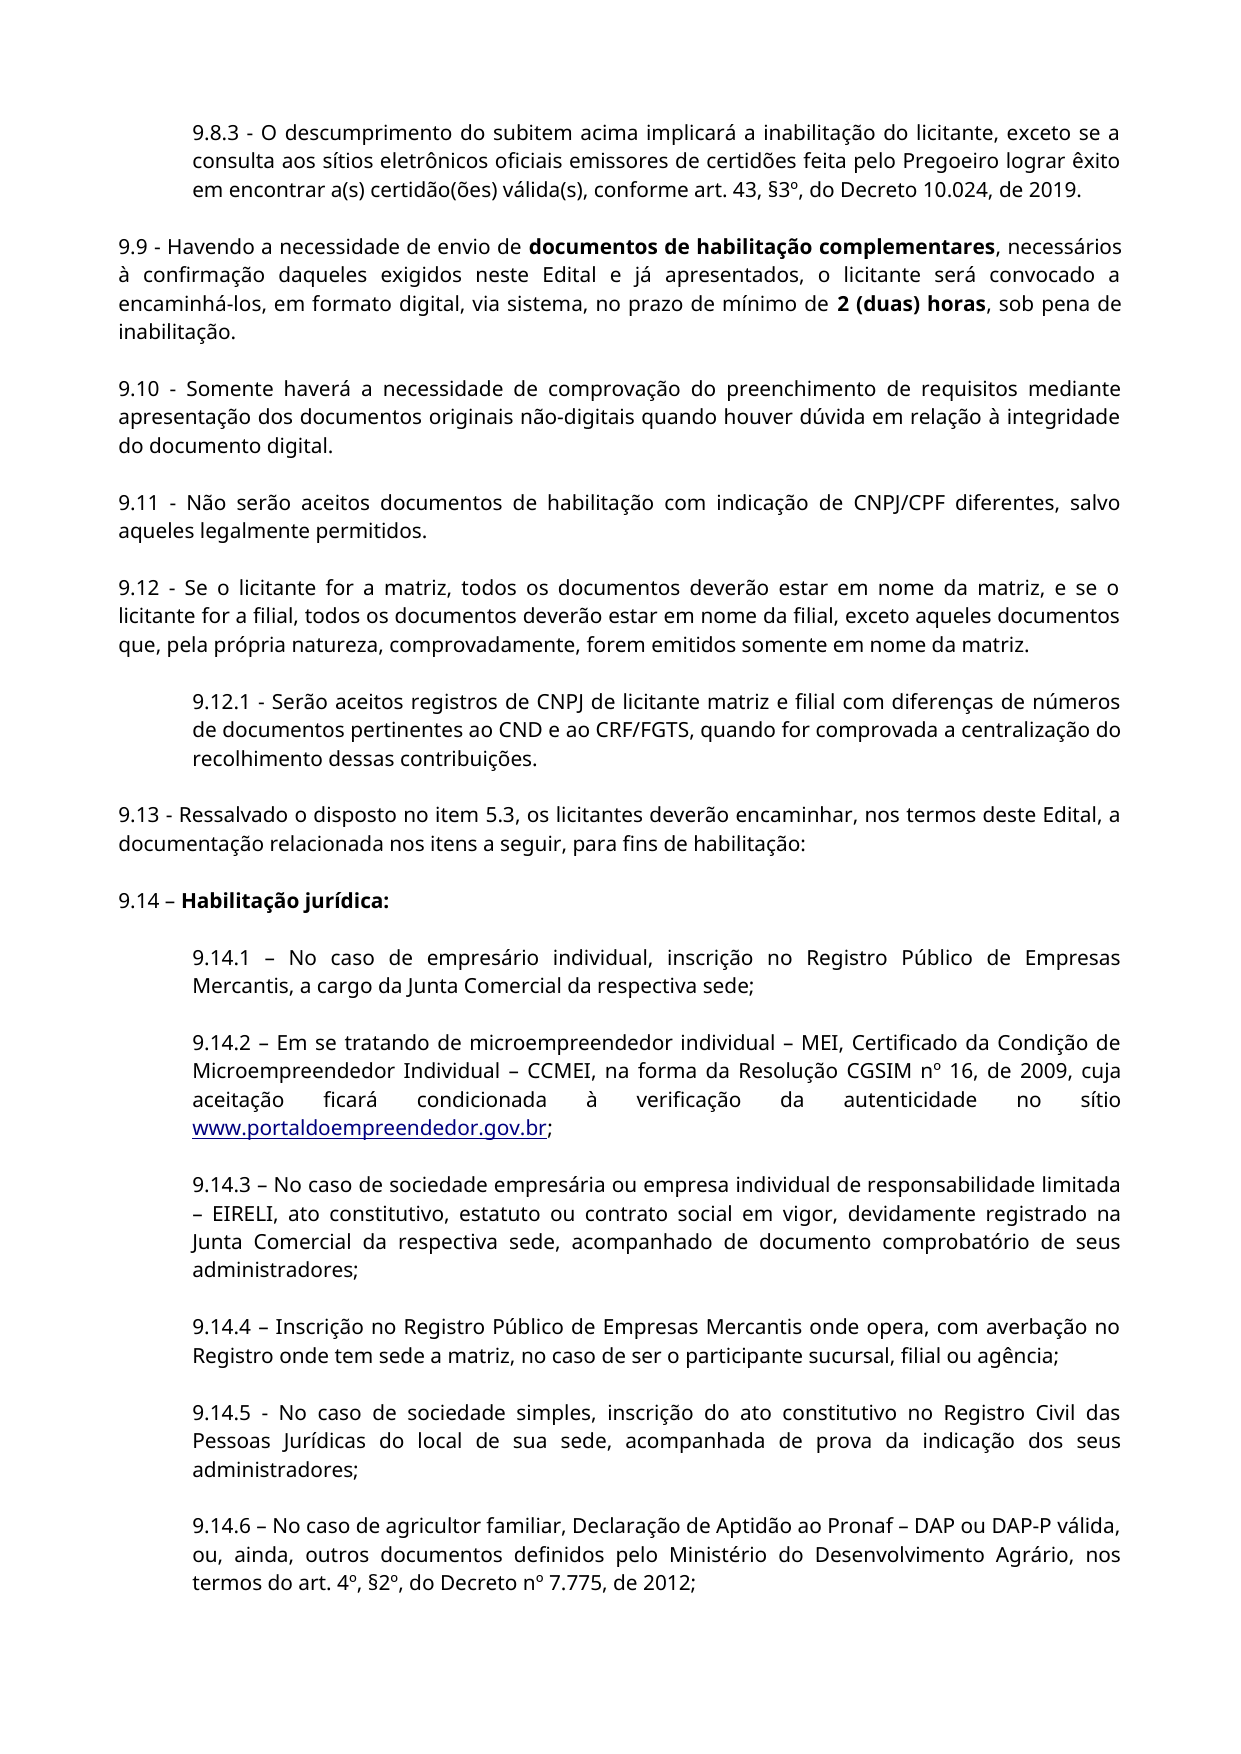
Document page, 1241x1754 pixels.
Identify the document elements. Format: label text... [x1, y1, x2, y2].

list 9.9 - Havendo a necessidade de envio de documentos de habilitação complementares, necessários à confirmação daqueles exigidos neste Edital e já apresentados, o licitante será convocado a encaminhá-los, em formato digital, via sistema, no prazo de mínimo de 2 (duas) horas, sob pena de inabilitação. [118, 232, 1122, 346]
list 9.10 - Somente haverá a necessidade de comprovação do preenchimento de requisitos mediante apresentação dos documentos originais não-digitais quando houver dúvida em relação à integridade do documento digital. [118, 374, 1122, 459]
list 9.12.1 - Serão aceitos registros de CNPJ de licitante matriz e filial com diferenças de números de documentos pertinentes ao CND e ao CRF/FGTS, quando for comprovada a centralização do recolhimento dessas contribuições. [192, 687, 1122, 772]
list 9.14.5 - No caso de sociedade simples, inscrição do ato constitutivo no Registro Civil das Pessoas Jurídicas do local de sua sede, acompanhada de prova da indicação dos seus administradores; [192, 1398, 1122, 1483]
list 9.8.3 - O descumprimento do subitem acima implicará a inabilitação do licitante, exceto se a consulta aos sítios eletrônicos oficiais emissores de certidões feita pelo Pregoeiro lograr êxito em encontrar a(s) certidão(ões) válida(s), conforme art. 43, §3º, do Decreto 10.024, de 2019. [192, 118, 1122, 203]
list 9.11 - Não serão aceitos documentos de habilitação com indicação de CNPJ/CPF diferentes, salvo aqueles legalmente permitidos. [118, 488, 1122, 545]
list 9.14.4 – Inscrição no Registro Público de Empresas Mercantis onde opera, com averbação no Registro onde tem sede a matriz, no caso de ser o participante sucursal, filial ou agência; [192, 1312, 1122, 1369]
list 9.13 - Ressalvado o disposto no item 5.3, os licitantes deverão encaminhar, nos termos deste Edital, a documentação relacionada nos itens a seguir, para fins de habilitação: [118, 801, 1122, 857]
list 9.14.3 – No caso de sociedade empresária ou empresa individual de responsabilidade limitada – EIRELI, ato constitutivo, estatuto ou contrato social em vigor, devidamente registrado na Junta Comercial da respectiva sede, acompanhado de documento comprobatório de seus administradores; [192, 1170, 1122, 1284]
list 9.14.6 – No caso de agricultor familiar, Declaração de Aptidão ao Pronaf – DAP ou DAP-P válida, ou, ainda, outros documentos definidos pelo Ministério do Desenvolvimento Agrário, nos termos do art. 4º, §2º, do Decreto nº 7.775, de 2012; [192, 1512, 1122, 1597]
list 9.14.2 – Em se tratando de microempreendedor individual – MEI, Certificado da Condição de Microempreendedor Individual – CCMEI, na forma da Resolução CGSIM nº 16, de 2009, cuja aceitação ficará condicionada à verificação da autenticidade no sítio www.portaldoempreendedor.gov.br; [192, 1028, 1122, 1142]
list 9.14.1 – No caso de empresário individual, inscrição no Registro Público de Empresas Mercantis, a cargo da Junta Comercial da respectiva sede; [192, 943, 1122, 1000]
list 9.12 - Se o licitante for a matriz, todos os documentos deverão estar em nome da matriz, e se o licitante for a filial, todos os documentos deverão estar em nome da filial, exceto aqueles documentos que, pela própria natureza, comprovadamente, forem emitidos somente em nome da matriz. [118, 573, 1122, 658]
text 9.14 – Habilitação jurídica: [118, 886, 1122, 914]
